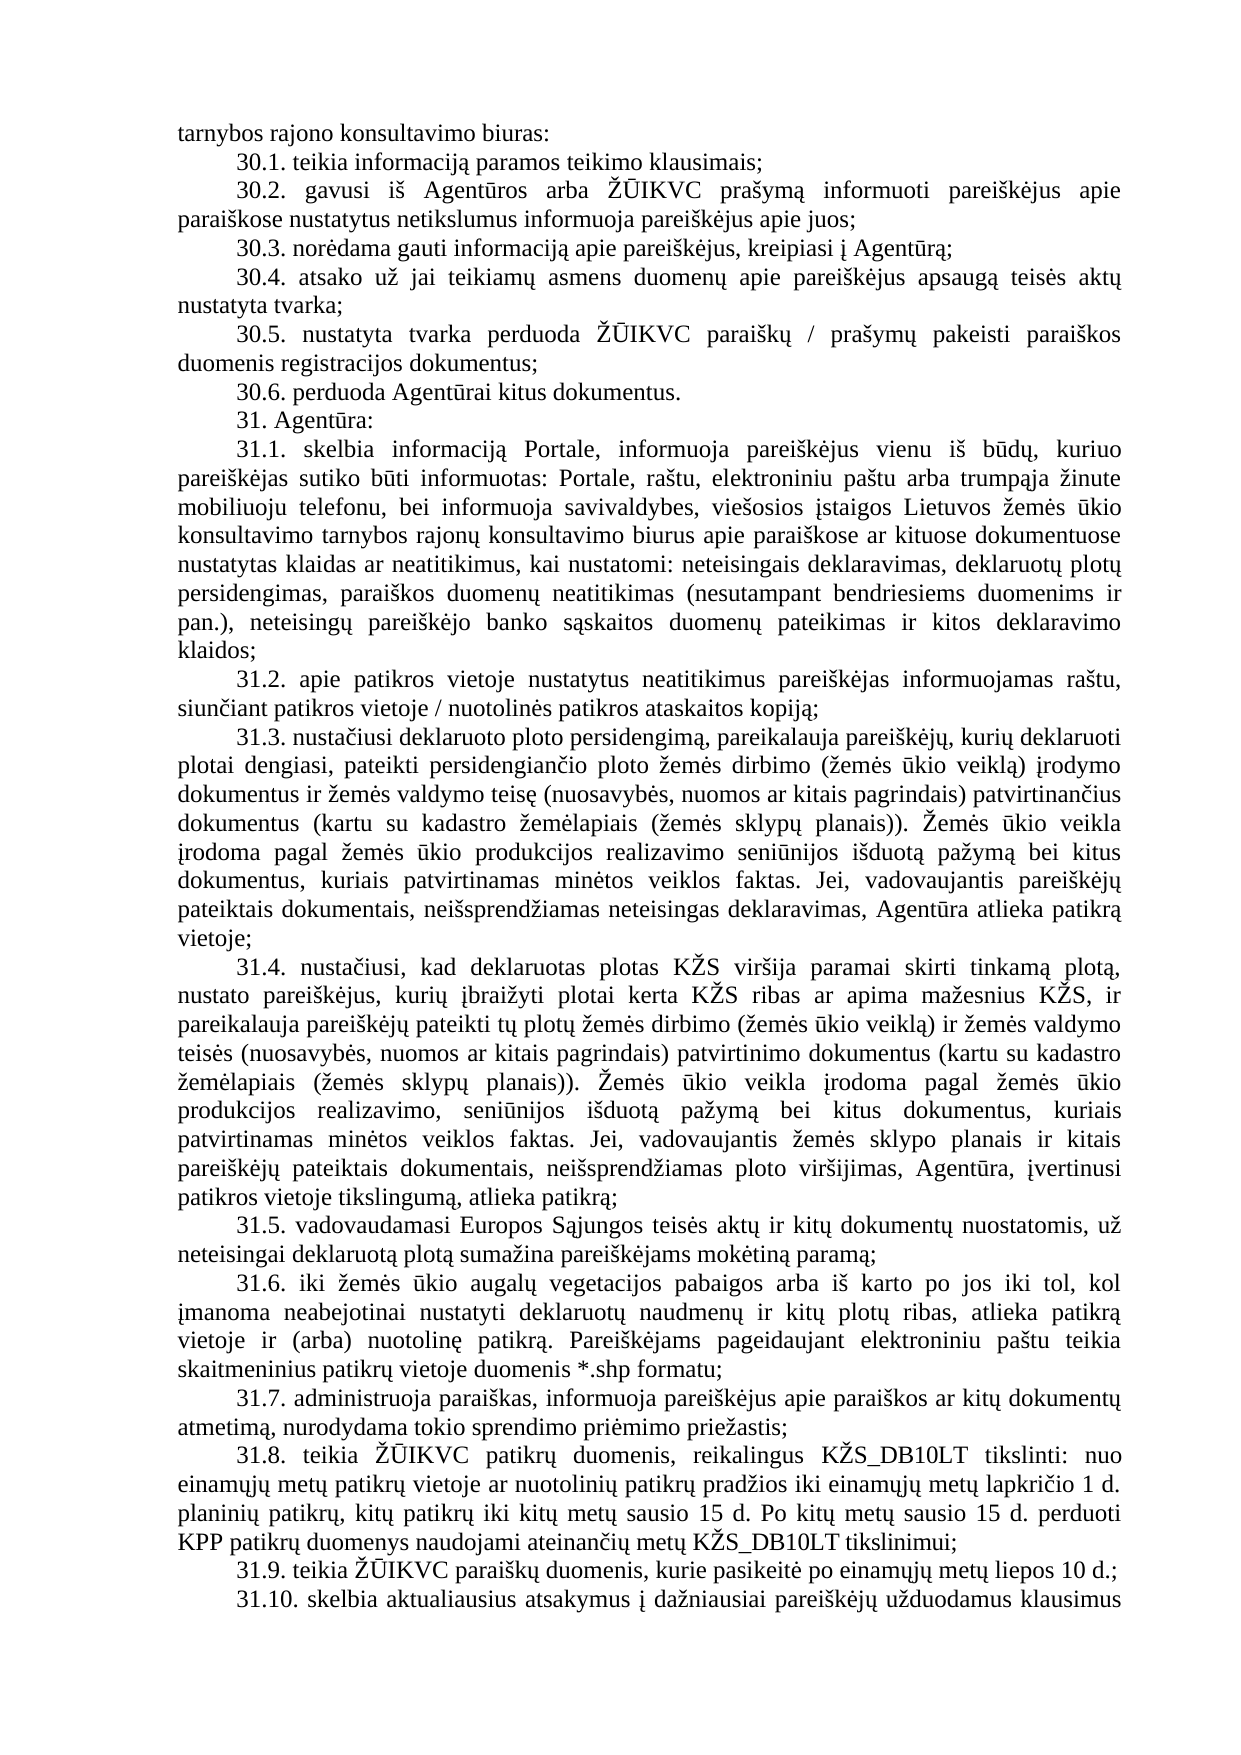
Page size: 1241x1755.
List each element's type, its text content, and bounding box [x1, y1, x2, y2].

text 30.4. atsako už jai teikiamų asmens duomenų apie pareiškėjus apsaugą teisės aktų nustatyta tvarka; [177, 262, 1122, 319]
text 31.7. administruoja paraiškas, informuoja pareiškėjus apie paraiškos ar kitų dokumentų atmetimą, nurodydama tokio sprendimo priėmimo priežastis; [177, 1383, 1122, 1441]
text 30.5. nustatyta tvarka perduoda ŽŪIKVC paraiškų / prašymų pakeisti paraiškos duomenis registracijos dokumentus; [177, 319, 1122, 377]
text 31.6. iki žemės ūkio augalų vegetacijos pabaigos arba iš karto po jos iki tol, kol įmanoma neabejotinai nustatyti deklaruotų naudmenų ir kitų plotų ribas, atlieka patikrą vietoje ir (arba) nuotolinę patikrą. Pareiškėjams pageidaujant elektroniniu paštu teikia skaitmeninius patikrų vietoje duomenis *.shp formatu; [177, 1268, 1122, 1383]
text tarnybos rajono konsultavimo biuras: [177, 118, 1122, 147]
text 31. Agentūra: [177, 406, 1122, 434]
text 31.3. nustačiusi deklaruoto ploto persidengimą, pareikalauja pareiškėjų, kurių deklaruoti plotai dengiasi, pateikti persidengiančio ploto žemės dirbimo (žemės ūkio veiklą) įrodymo dokumentus ir žemės valdymo teisę (nuosavybės, nuomos ar kitais pagrindais) patvirtinančius dokumentus (kartu su kadastro žemėlapiais (žemės sklypų planais)). Žemės ūkio veikla įrodoma pagal žemės ūkio produkcijos realizavimo seniūnijos išduotą pažymą bei kitus dokumentus, kuriais patvirtinamas minėtos veiklos faktas. Jei, vadovaujantis pareiškėjų pateiktais dokumentais, neišsprendžiamas neteisingas deklaravimas, Agentūra atlieka patikrą vietoje; [177, 722, 1122, 952]
text 31.1. skelbia informaciją Portale, informuoja pareiškėjus vienu iš būdų, kuriuo pareiškėjas sutiko būti informuotas: Portale, raštu, elektroniniu paštu arba trumpąja žinute mobiliuoju telefonu, bei informuoja savivaldybes, viešosios įstaigos Lietuvos žemės ūkio konsultavimo tarnybos rajonų konsultavimo biurus apie paraiškose ar kituose dokumentuose nustatytas klaidas ar neatitikimus, kai nustatomi: neteisingais deklaravimas, deklaruotų plotų persidengimas, paraiškos duomenų neatitikimas (nesutampant bendriesiems duomenims ir pan.), neteisingų pareiškėjo banko sąskaitos duomenų pateikimas ir kitos deklaravimo klaidos; [177, 434, 1122, 664]
text 31.4. nustačiusi, kad deklaruotas plotas KŽS viršija paramai skirti tinkamą plotą, nustato pareiškėjus, kurių įbraižyti plotai kerta KŽS ribas ar apima mažesnius KŽS, ir pareikalauja pareiškėjų pateikti tų plotų žemės dirbimo (žemės ūkio veiklą) ir žemės valdymo teisės (nuosavybės, nuomos ar kitais pagrindais) patvirtinimo dokumentus (kartu su kadastro žemėlapiais (žemės sklypų planais)). Žemės ūkio veikla įrodoma pagal žemės ūkio produkcijos realizavimo, seniūnijos išduotą pažymą bei kitus dokumentus, kuriais patvirtinamas minėtos veiklos faktas. Jei, vadovaujantis žemės sklypo planais ir kitais pareiškėjų pateiktais dokumentais, neišsprendžiamas ploto viršijimas, Agentūra, įvertinusi patikros vietoje tikslingumą, atlieka patikrą; [177, 952, 1122, 1211]
text 31.9. teikia ŽŪIKVC paraiškų duomenis, kurie pasikeitė po einamųjų metų liepos 10 d.; [177, 1556, 1122, 1584]
text 30.2. gavusi iš Agentūros arba ŽŪIKVC prašymą informuoti pareiškėjus apie paraiškose nustatytus netikslumus informuoja pareiškėjus apie juos; [177, 176, 1122, 233]
text 30.1. teikia informaciją paramos teikimo klausimais; [177, 147, 1122, 176]
text 31.5. vadovaudamasi Europos Sąjungos teisės aktų ir kitų dokumentų nuostatomis, už neteisingai deklaruotą plotą sumažina pareiškėjams mokėtiną paramą; [177, 1211, 1122, 1268]
text 31.8. teikia ŽŪIKVC patikrų duomenis, reikalingus KŽS_DB10LT tikslinti: nuo einamųjų metų patikrų vietoje ar nuotolinių patikrų pradžios iki einamųjų metų lapkričio 1 d. planinių patikrų, kitų patikrų iki kitų metų sausio 15 d. Po kitų metų sausio 15 d. perduoti KPP patikrų duomenys naudojami ateinančių metų KŽS_DB10LT tikslinimui; [177, 1441, 1122, 1556]
text 31.2. apie patikros vietoje nustatytus neatitikimus pareiškėjas informuojamas raštu, siunčiant patikros vietoje / nuotolinės patikros ataskaitos kopiją; [177, 664, 1122, 722]
text 30.6. perduoda Agentūrai kitus dokumentus. [177, 377, 1122, 406]
text 30.3. norėdama gauti informaciją apie pareiškėjus, kreipiasi į Agentūrą; [177, 233, 1122, 262]
text 31.10. skelbia aktualiausius atsakymus į dažniausiai pareiškėjų užduodamus klausimus [177, 1584, 1122, 1613]
